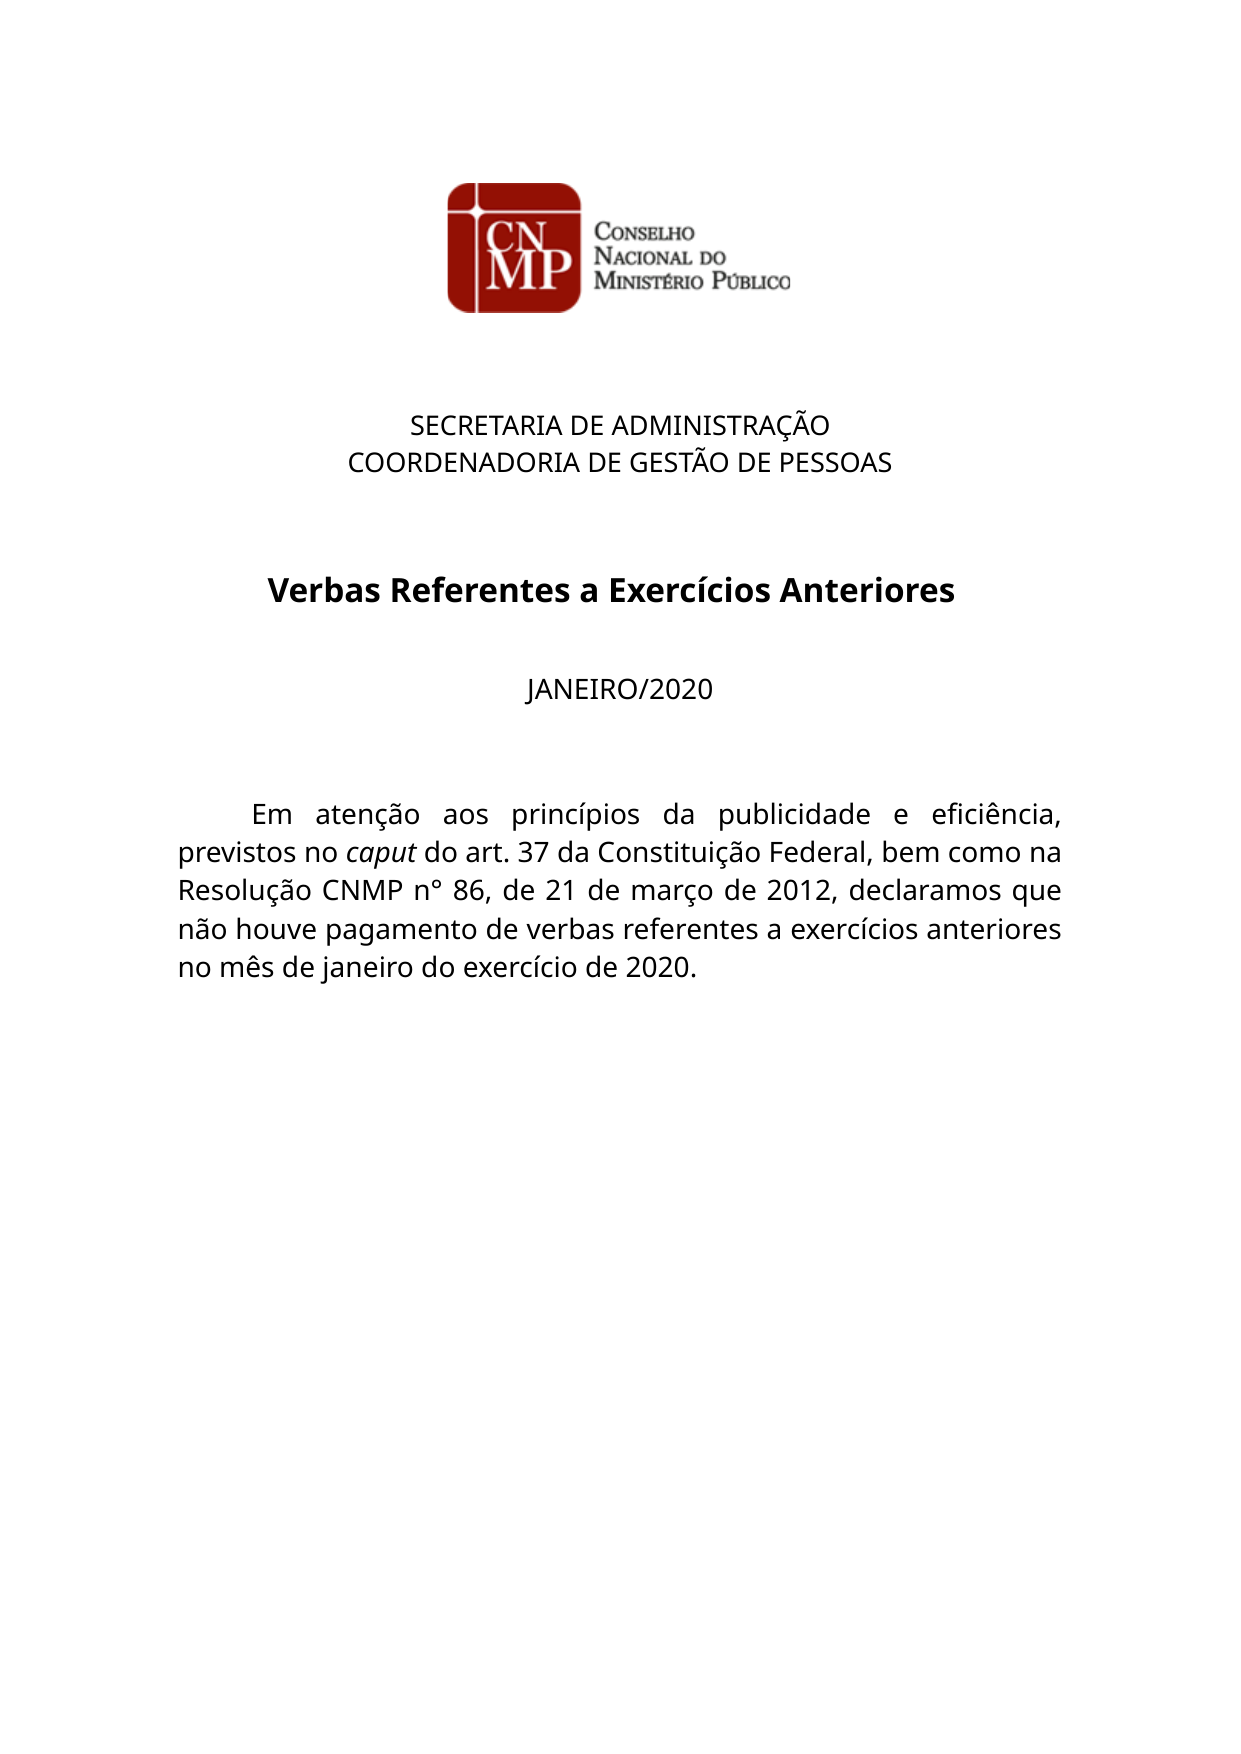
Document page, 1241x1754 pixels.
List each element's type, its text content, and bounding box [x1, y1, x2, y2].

text JANEIRO/2020 [177, 669, 1063, 708]
text Em atenção aos princípios da publicidade e eficiência, previstos no caput do art. 37 da Constituição Federal, bem como na Resolução CNMP n° 86, de 21 de março de 2012, declaramos que não houve pagamento de verbas referentes a exercícios anteriores no mês de janeiro do exercício de 2020. [177, 794, 1063, 986]
text SECRETARIA DE ADMINISTRAÇÃO [177, 407, 1063, 443]
text Verbas Referentes a Exercícios Anteriores [177, 567, 1063, 612]
text COORDENADORIA DE GESTÃO DE PESSOAS [177, 443, 1063, 480]
